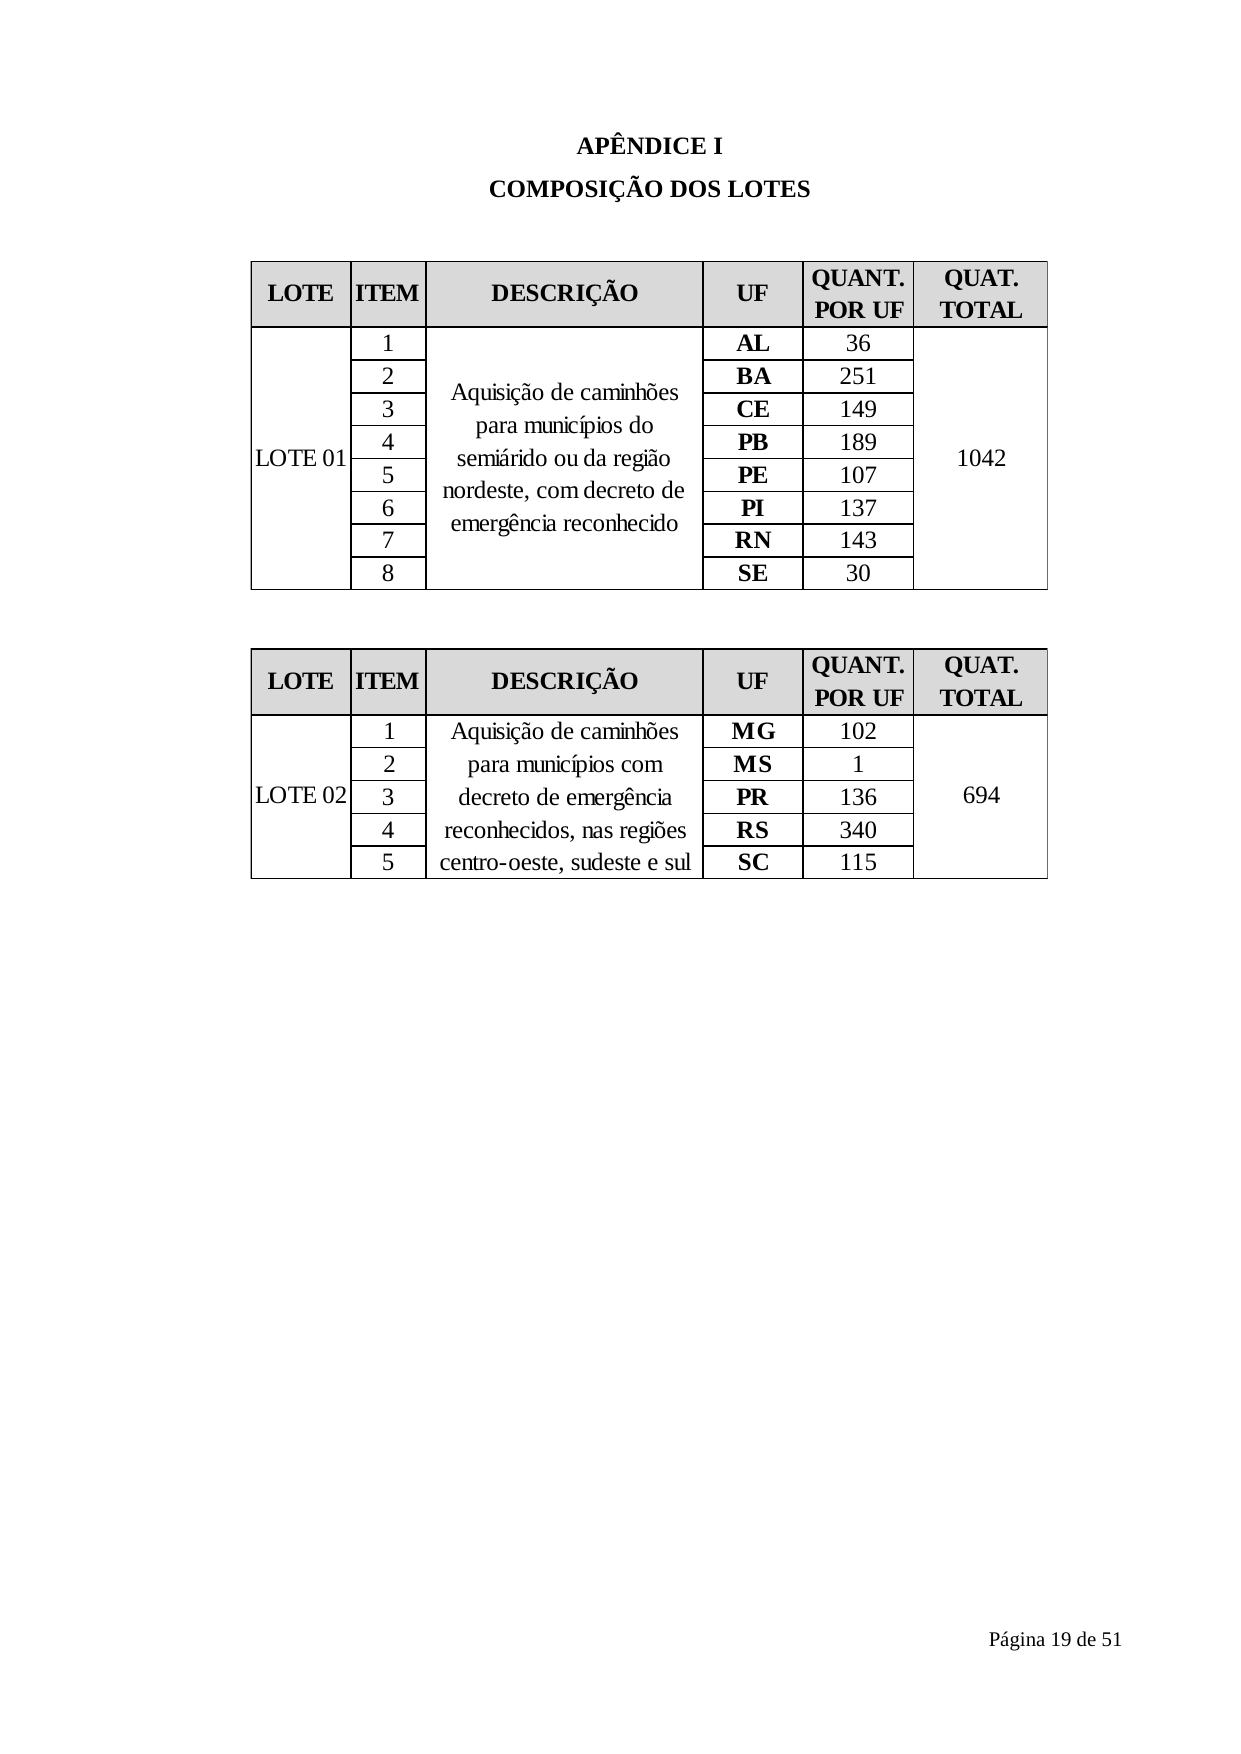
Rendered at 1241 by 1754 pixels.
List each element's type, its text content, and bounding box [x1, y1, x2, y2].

text APÊNDICE I [177, 131, 1122, 160]
text COMPOSIÇÃO DOS LOTES [177, 174, 1122, 203]
